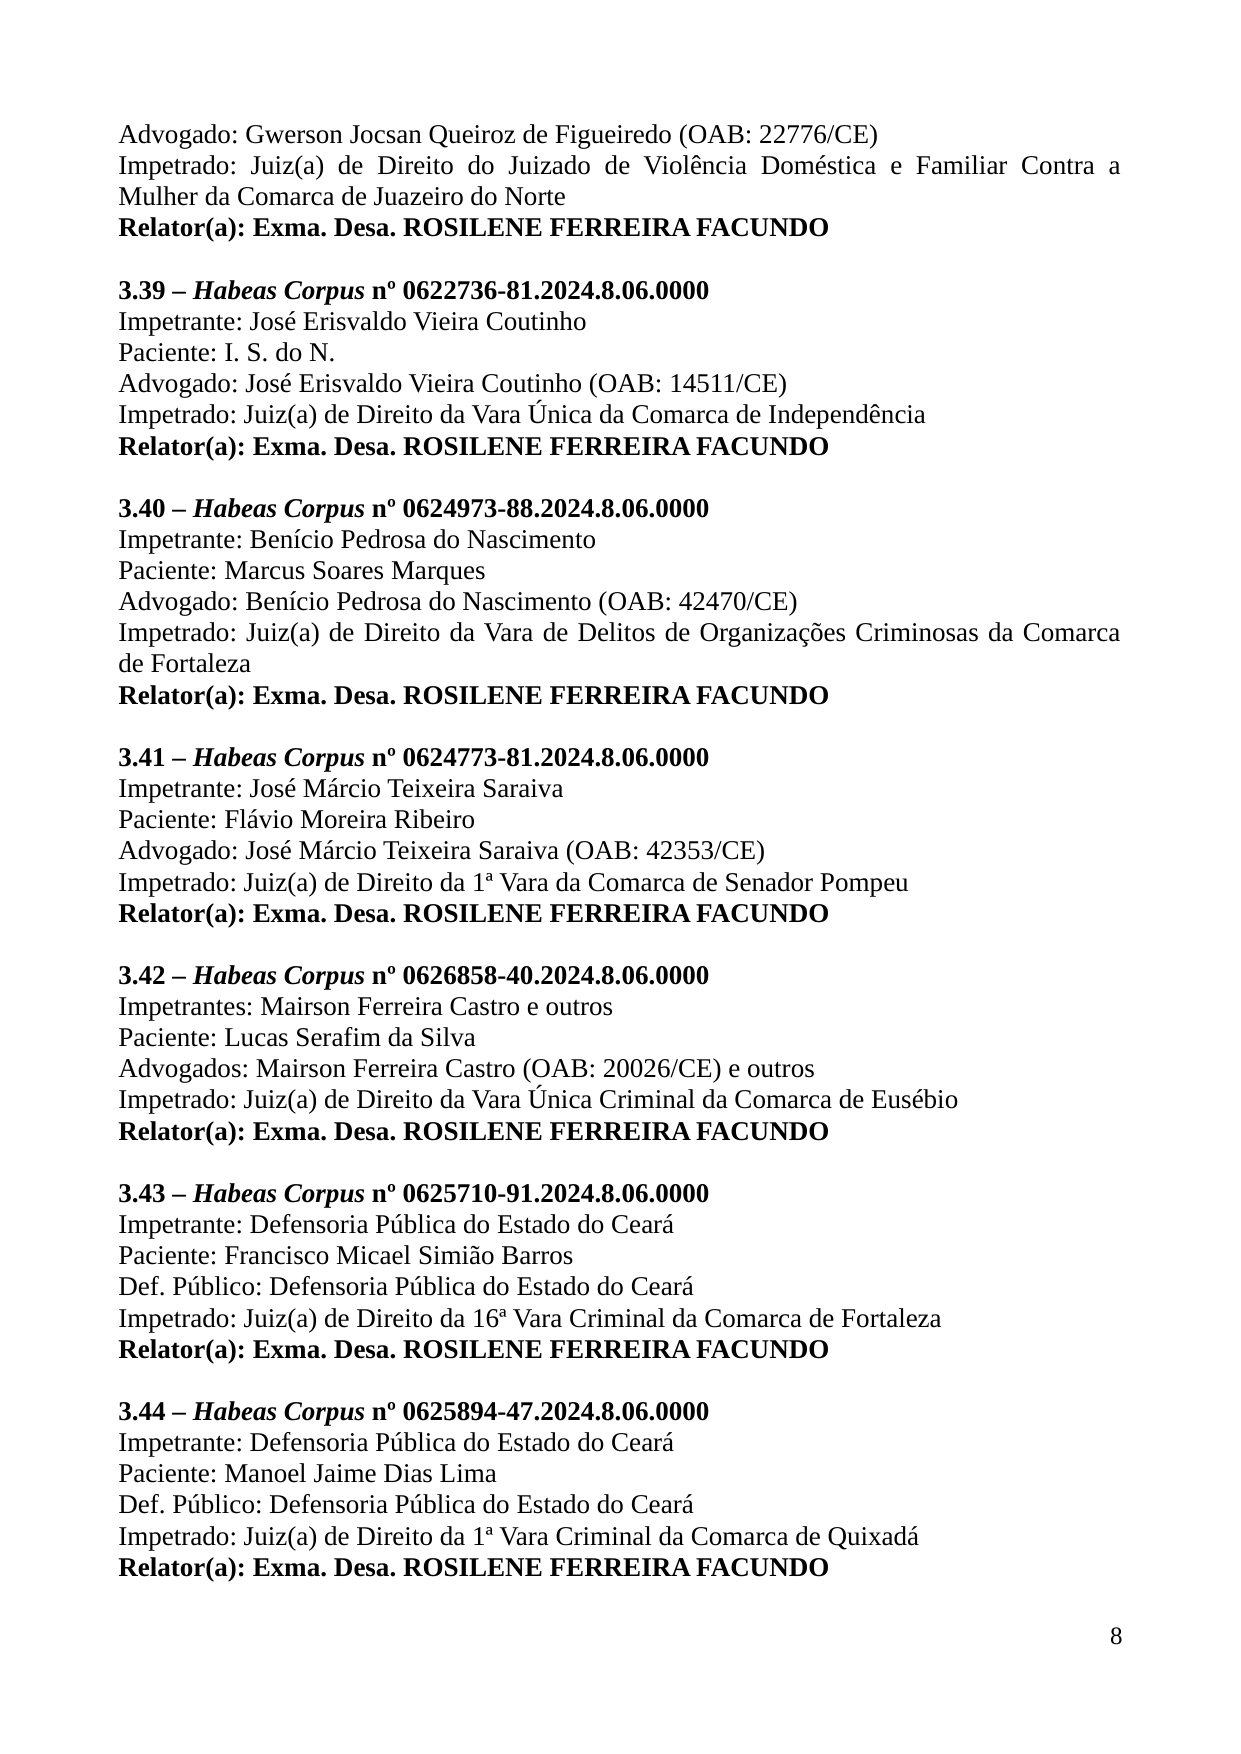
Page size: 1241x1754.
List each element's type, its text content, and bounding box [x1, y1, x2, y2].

text 3.43 – Habeas Corpus nº 0625710-91.2024.8.06.0000 [118, 1177, 1122, 1208]
text 3.40 – Habeas Corpus nº 0624973-88.2024.8.06.0000 [118, 492, 1122, 523]
text 3.39 – Habeas Corpus nº 0622736-81.2024.8.06.0000 [118, 274, 1122, 305]
text 3.42 – Habeas Corpus nº 0626858-40.2024.8.06.0000 [118, 959, 1122, 990]
text Impetrante: José Márcio Teixeira Saraiva [118, 772, 1122, 803]
text Paciente: Marcus Soares Marques [118, 554, 1122, 585]
text Relator(a): Exma. Desa. ROSILENE FERREIRA FACUNDO [118, 1333, 1122, 1364]
text Def. Público: Defensoria Pública do Estado do Ceará [118, 1271, 1122, 1302]
text Advogado: Benício Pedrosa do Nascimento (OAB: 42470/CE) [118, 585, 1122, 616]
text Advogado: Gwerson Jocsan Queiroz de Figueiredo (OAB: 22776/CE) [118, 118, 1122, 149]
text Relator(a): Exma. Desa. ROSILENE FERREIRA FACUNDO [118, 1115, 1122, 1146]
text Impetrante: Benício Pedrosa do Nascimento [118, 523, 1122, 554]
text Advogado: José Márcio Teixeira Saraiva (OAB: 42353/CE) [118, 834, 1122, 866]
text Impetrado: Juiz(a) de Direito do Juizado de Violência Doméstica e Familiar Contra a Mulher da Comarca de Juazeiro do Norte [118, 149, 1122, 212]
text Impetrantes: Mairson Ferreira Castro e outros [118, 990, 1122, 1021]
text Impetrante: José Erisvaldo Vieira Coutinho [118, 305, 1122, 336]
text Paciente: Lucas Serafim da Silva [118, 1021, 1122, 1052]
text Relator(a): Exma. Desa. ROSILENE FERREIRA FACUNDO [118, 679, 1122, 710]
text 3.41 – Habeas Corpus nº 0624773-81.2024.8.06.0000 [118, 741, 1122, 772]
text Paciente: Manoel Jaime Dias Lima [118, 1457, 1122, 1488]
text Impetrado: Juiz(a) de Direito da 1ª Vara da Comarca de Senador Pompeu [118, 866, 1122, 897]
text Def. Público: Defensoria Pública do Estado do Ceará [118, 1488, 1122, 1520]
text Paciente: Francisco Micael Simião Barros [118, 1239, 1122, 1271]
text Impetrado: Juiz(a) de Direito da 1ª Vara Criminal da Comarca de Quixadá [118, 1520, 1122, 1551]
text Relator(a): Exma. Desa. ROSILENE FERREIRA FACUNDO [118, 212, 1122, 243]
text 3.44 – Habeas Corpus nº 0625894-47.2024.8.06.0000 [118, 1395, 1122, 1426]
text Advogado: José Erisvaldo Vieira Coutinho (OAB: 14511/CE) [118, 367, 1122, 398]
text Impetrante: Defensoria Pública do Estado do Ceará [118, 1426, 1122, 1457]
text Impetrado: Juiz(a) de Direito da 16ª Vara Criminal da Comarca de Fortaleza [118, 1302, 1122, 1333]
text Paciente: I. S. do N. [118, 336, 1122, 367]
text Impetrado: Juiz(a) de Direito da Vara Única da Comarca de Independência [118, 398, 1122, 429]
text Relator(a): Exma. Desa. ROSILENE FERREIRA FACUNDO [118, 1551, 1122, 1582]
text Advogados: Mairson Ferreira Castro (OAB: 20026/CE) e outros [118, 1052, 1122, 1084]
text Paciente: Flávio Moreira Ribeiro [118, 803, 1122, 834]
text Impetrado: Juiz(a) de Direito da Vara de Delitos de Organizações Criminosas da Comarca de Fortaleza [118, 616, 1122, 679]
text Relator(a): Exma. Desa. ROSILENE FERREIRA FACUNDO [118, 429, 1122, 461]
text Impetrante: Defensoria Pública do Estado do Ceará [118, 1208, 1122, 1239]
text Impetrado: Juiz(a) de Direito da Vara Única Criminal da Comarca de Eusébio [118, 1084, 1122, 1115]
text Relator(a): Exma. Desa. ROSILENE FERREIRA FACUNDO [118, 897, 1122, 928]
